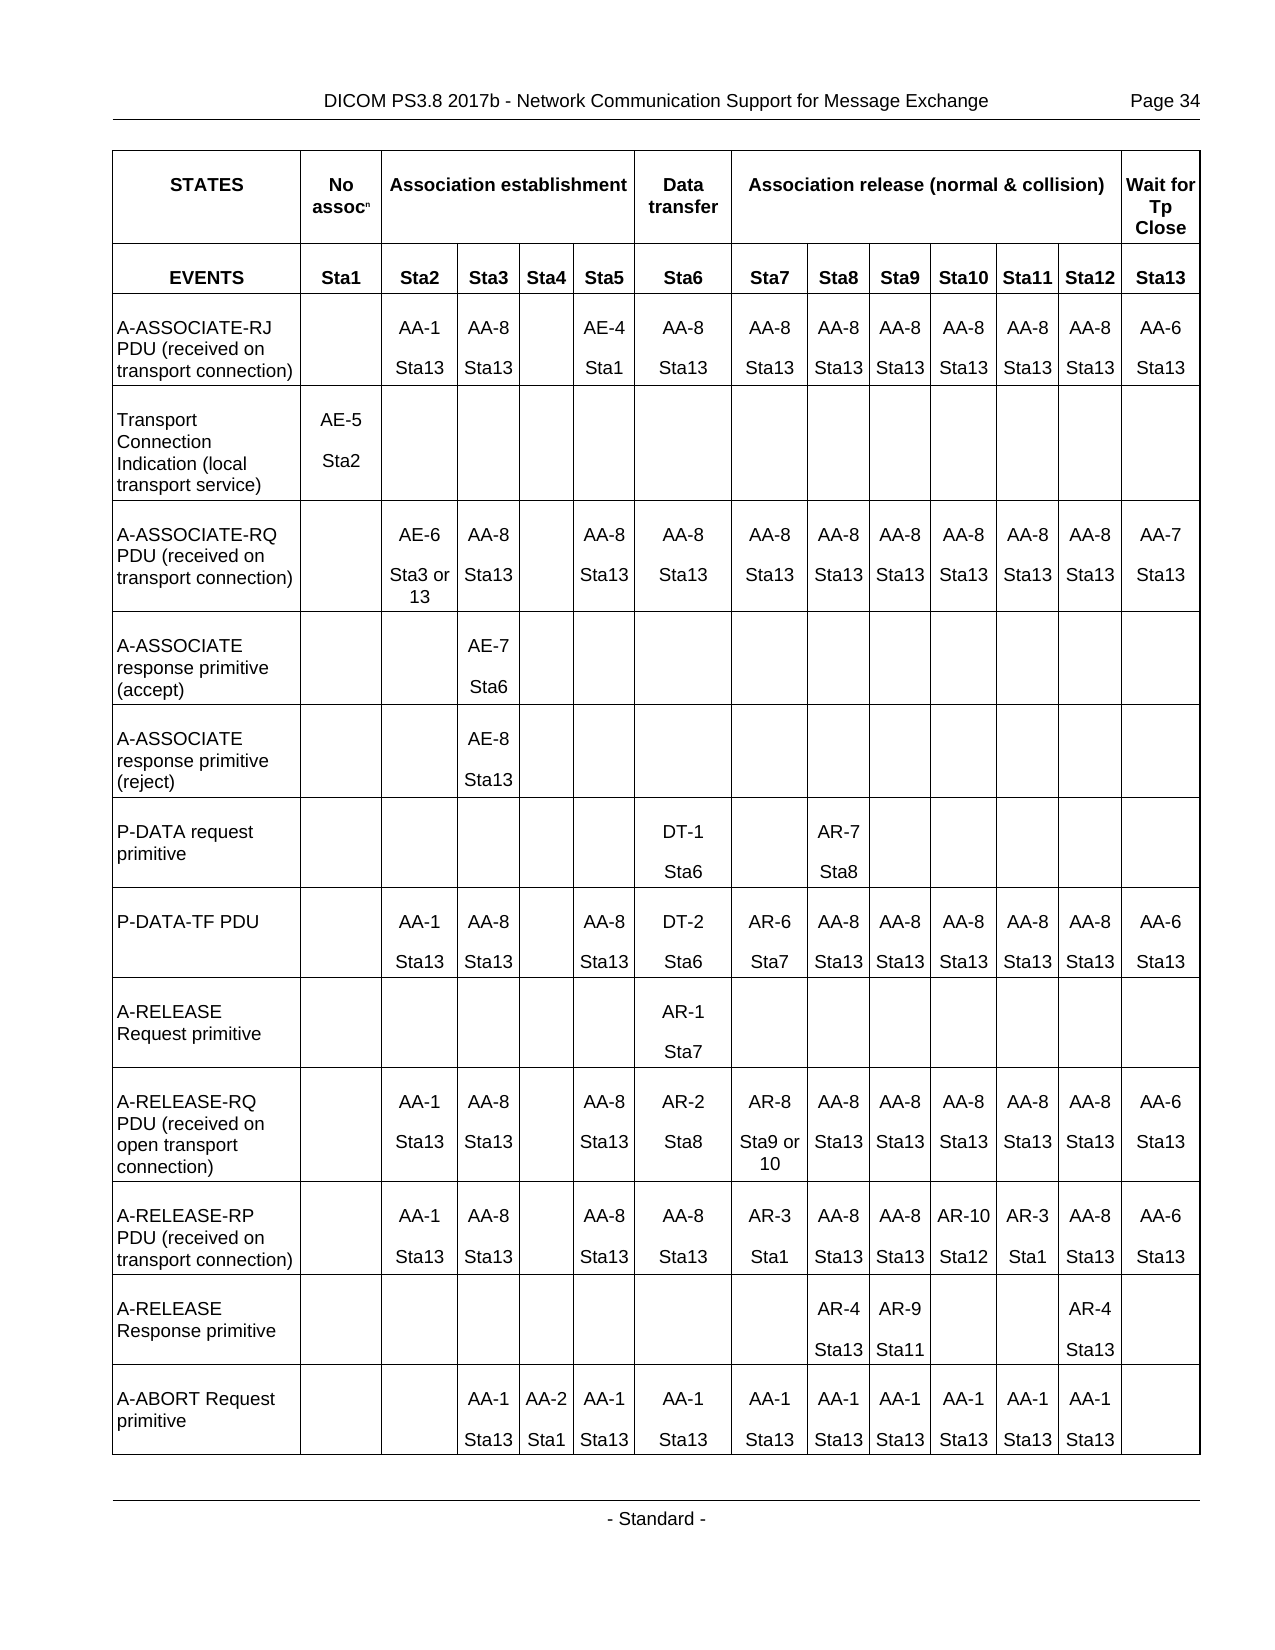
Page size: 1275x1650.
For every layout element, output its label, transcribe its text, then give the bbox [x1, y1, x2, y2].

table_cell [520, 1068, 573, 1181]
table_cell [635, 1275, 731, 1364]
table_cell [382, 612, 457, 704]
table_cell Sta9 [870, 244, 930, 292]
table_cell A-ASSOCIATE-RQ PDU (received on transport connection) [113, 501, 300, 611]
table_cell AA-8 Sta13 [931, 294, 996, 385]
table_cell A-RELEASE-RP PDU (received on transport connection) [113, 1182, 300, 1274]
table_cell AA-8 Sta13 [997, 294, 1058, 385]
table_cell [931, 1275, 996, 1364]
table_cell [1122, 612, 1199, 704]
table_cell AA-8 Sta13 [1059, 501, 1121, 611]
table_cell AR-8 Sta9 or 10 [732, 1068, 807, 1181]
table_cell [458, 386, 519, 500]
table_cell [458, 798, 519, 887]
table_cell A-ASSOCIATE response primitive (reject) [113, 705, 300, 797]
table_cell AA-1 Sta13 [458, 1365, 519, 1454]
table_cell Sta5 [574, 244, 634, 292]
table_cell [574, 386, 634, 500]
table_cell A-ASSOCIATE response primitive (accept) [113, 612, 300, 704]
table_cell AA-7 Sta13 [1122, 501, 1199, 611]
table_cell Sta4 [520, 244, 573, 292]
table_cell AA-1 Sta13 [382, 1182, 457, 1274]
table_cell [931, 612, 996, 704]
table_cell [520, 386, 573, 500]
table_cell Sta2 [382, 244, 457, 292]
table_cell AR-3 Sta1 [732, 1182, 807, 1274]
table_cell AE-5 Sta2 [301, 386, 381, 500]
table_cell [870, 386, 930, 500]
table_cell [574, 612, 634, 704]
table_cell AA-8 Sta13 [870, 1182, 930, 1274]
table_cell AA-8 Sta13 [870, 294, 930, 385]
table_cell AA-1 Sta13 [997, 1365, 1058, 1454]
table_cell [1059, 978, 1121, 1067]
table_cell AR-1 Sta7 [635, 978, 731, 1067]
table_cell AE-4 Sta1 [574, 294, 634, 385]
table_cell [382, 1365, 457, 1454]
table_cell A-RELEASE Request primitive [113, 978, 300, 1067]
table_cell [520, 705, 573, 797]
table_cell AA-8 Sta13 [458, 1068, 519, 1181]
table_cell [1122, 978, 1199, 1067]
table_cell AA-8 Sta13 [635, 501, 731, 611]
table_cell AA-6 Sta13 [1122, 1182, 1199, 1274]
table_cell AA-8 Sta13 [997, 1068, 1058, 1181]
table_cell AA-8 Sta13 [931, 1068, 996, 1181]
table_cell AA-8 Sta13 [1059, 888, 1121, 977]
table_cell [520, 1182, 573, 1274]
table_cell [382, 798, 457, 887]
table_cell [732, 978, 807, 1067]
table_cell AA-8 Sta13 [997, 888, 1058, 977]
table_cell [382, 705, 457, 797]
table_cell EVENTS [113, 244, 300, 292]
table_cell A-ASSOCIATE-RJ PDU (received on transport connection) [113, 294, 300, 385]
table_cell [1122, 705, 1199, 797]
table_cell [997, 978, 1058, 1067]
table_header Association release (normal & collision) [732, 151, 1121, 243]
table_header No assocn [301, 151, 381, 243]
table_cell AA-8 Sta13 [732, 501, 807, 611]
table_header STATES [113, 151, 300, 243]
table_cell AA-8 Sta13 [870, 888, 930, 977]
table_cell [808, 612, 869, 704]
table_cell [931, 798, 996, 887]
table_cell [1122, 1365, 1199, 1454]
table_cell DT-1 Sta6 [635, 798, 731, 887]
table_cell [997, 705, 1058, 797]
table_cell AA-1 Sta13 [931, 1365, 996, 1454]
table_cell AA-8 Sta13 [997, 501, 1058, 611]
table_header Wait for Tp Close [1122, 151, 1199, 243]
table_cell [382, 978, 457, 1067]
table_cell AA-8 Sta13 [931, 888, 996, 977]
table_cell Sta10 [931, 244, 996, 292]
table_cell [520, 798, 573, 887]
table_cell [808, 386, 869, 500]
table_cell [520, 888, 573, 977]
table_cell AA-8 Sta13 [458, 888, 519, 977]
table_cell [458, 978, 519, 1067]
table_cell [301, 888, 381, 977]
table_cell AR-9 Sta11 [870, 1275, 930, 1364]
table_cell AA-8 Sta13 [458, 1182, 519, 1274]
table_cell Transport Connection Indication (local transport service) [113, 386, 300, 500]
table_cell [635, 705, 731, 797]
table_cell [870, 798, 930, 887]
table_cell AA-8 Sta13 [635, 1182, 731, 1274]
table_cell AA-1 Sta13 [635, 1365, 731, 1454]
table_cell [301, 705, 381, 797]
table_cell AA-8 Sta13 [1059, 1068, 1121, 1181]
table_cell [520, 294, 573, 385]
table_cell [301, 1068, 381, 1181]
table_cell [931, 705, 996, 797]
table_cell AA-1 Sta13 [382, 1068, 457, 1181]
table_cell AA-1 Sta13 [382, 888, 457, 977]
table_cell Sta8 [808, 244, 869, 292]
table_cell [1059, 798, 1121, 887]
table_cell AA-8 Sta13 [808, 1182, 869, 1274]
table_cell AA-8 Sta13 [808, 294, 869, 385]
table_header Association establishment [382, 151, 634, 243]
table_cell [870, 978, 930, 1067]
table_cell [732, 612, 807, 704]
table_cell [732, 705, 807, 797]
table_cell AR-7 Sta8 [808, 798, 869, 887]
table_cell Sta12 [1059, 244, 1121, 292]
table_cell AA-8 Sta13 [870, 1068, 930, 1181]
table_cell AA-8 Sta13 [574, 1182, 634, 1274]
table_cell [382, 386, 457, 500]
table_cell [997, 1275, 1058, 1364]
table_cell AA-1 Sta13 [574, 1365, 634, 1454]
table_cell [635, 612, 731, 704]
table_cell [301, 978, 381, 1067]
table_cell AR-4 Sta13 [808, 1275, 869, 1364]
table_cell [1059, 612, 1121, 704]
table_cell AA-1 Sta13 [1059, 1365, 1121, 1454]
table_cell AA-8 Sta13 [574, 1068, 634, 1181]
table_cell [931, 978, 996, 1067]
table_cell AA-1 Sta13 [382, 294, 457, 385]
table_cell [1059, 386, 1121, 500]
table_cell AA-8 Sta13 [1059, 1182, 1121, 1274]
table_cell [301, 1275, 381, 1364]
table_cell [997, 798, 1058, 887]
table_cell [574, 798, 634, 887]
table_cell Sta3 [458, 244, 519, 292]
table_cell [458, 1275, 519, 1364]
table_cell [574, 1275, 634, 1364]
table_cell [574, 705, 634, 797]
table_cell Sta11 [997, 244, 1058, 292]
table_cell AA-8 Sta13 [808, 888, 869, 977]
table_cell AR-4 Sta13 [1059, 1275, 1121, 1364]
table_cell [732, 386, 807, 500]
table_cell [1059, 705, 1121, 797]
table_cell [301, 1365, 381, 1454]
table_cell [574, 978, 634, 1067]
table_cell [997, 386, 1058, 500]
table_cell [301, 612, 381, 704]
table_cell AR-3 Sta1 [997, 1182, 1058, 1274]
table_header Data transfer [635, 151, 731, 243]
table_cell AA-8 Sta13 [574, 501, 634, 611]
table_cell [808, 705, 869, 797]
table_cell AA-6 Sta13 [1122, 294, 1199, 385]
table_cell P-DATA request primitive [113, 798, 300, 887]
table_cell AR-2 Sta8 [635, 1068, 731, 1181]
table_cell A-ABORT Request primitive [113, 1365, 300, 1454]
table_cell [301, 294, 381, 385]
table_cell [1122, 1275, 1199, 1364]
table_cell AA-6 Sta13 [1122, 1068, 1199, 1181]
table_cell P-DATA-TF PDU [113, 888, 300, 977]
table_cell [1122, 386, 1199, 500]
table_cell [870, 705, 930, 797]
table_cell [997, 612, 1058, 704]
table_cell [732, 1275, 807, 1364]
table_cell AA-8 Sta13 [732, 294, 807, 385]
table_cell Sta13 [1122, 244, 1199, 292]
table_cell [931, 386, 996, 500]
table_cell AE-7 Sta6 [458, 612, 519, 704]
table_cell AA-8 Sta13 [808, 1068, 869, 1181]
table_cell AA-8 Sta13 [931, 501, 996, 611]
table_cell [808, 978, 869, 1067]
table_cell Sta6 [635, 244, 731, 292]
table_cell AA-8 Sta13 [635, 294, 731, 385]
table_cell [301, 798, 381, 887]
table_cell [382, 1275, 457, 1364]
table_cell [301, 1182, 381, 1274]
table_cell Sta7 [732, 244, 807, 292]
table_cell A-RELEASE Response primitive [113, 1275, 300, 1364]
table_cell [301, 501, 381, 611]
table_cell AA-8 Sta13 [1059, 294, 1121, 385]
table_cell DT-2 Sta6 [635, 888, 731, 977]
table_cell AA-8 Sta13 [870, 501, 930, 611]
table_cell [520, 978, 573, 1067]
table_cell AE-6 Sta3 or 13 [382, 501, 457, 611]
table_cell AA-8 Sta13 [458, 294, 519, 385]
table_cell [635, 386, 731, 500]
table_cell AA-1 Sta13 [870, 1365, 930, 1454]
table_cell AE-8 Sta13 [458, 705, 519, 797]
table_cell [520, 501, 573, 611]
table_cell [1122, 798, 1199, 887]
table_cell AR-10 Sta12 [931, 1182, 996, 1274]
table_cell [520, 612, 573, 704]
table_cell [732, 798, 807, 887]
table_cell AA-2 Sta1 [520, 1365, 573, 1454]
table_cell Sta1 [301, 244, 381, 292]
table_cell [520, 1275, 573, 1364]
table_cell AA-8 Sta13 [808, 501, 869, 611]
table_cell [870, 612, 930, 704]
table_cell AA-1 Sta13 [808, 1365, 869, 1454]
table_cell AA-1 Sta13 [732, 1365, 807, 1454]
table_cell AA-6 Sta13 [1122, 888, 1199, 977]
table_cell AA-8 Sta13 [574, 888, 634, 977]
table_cell AR-6 Sta7 [732, 888, 807, 977]
table_cell A-RELEASE-RQ PDU (received on open transport connection) [113, 1068, 300, 1181]
table_cell AA-8 Sta13 [458, 501, 519, 611]
